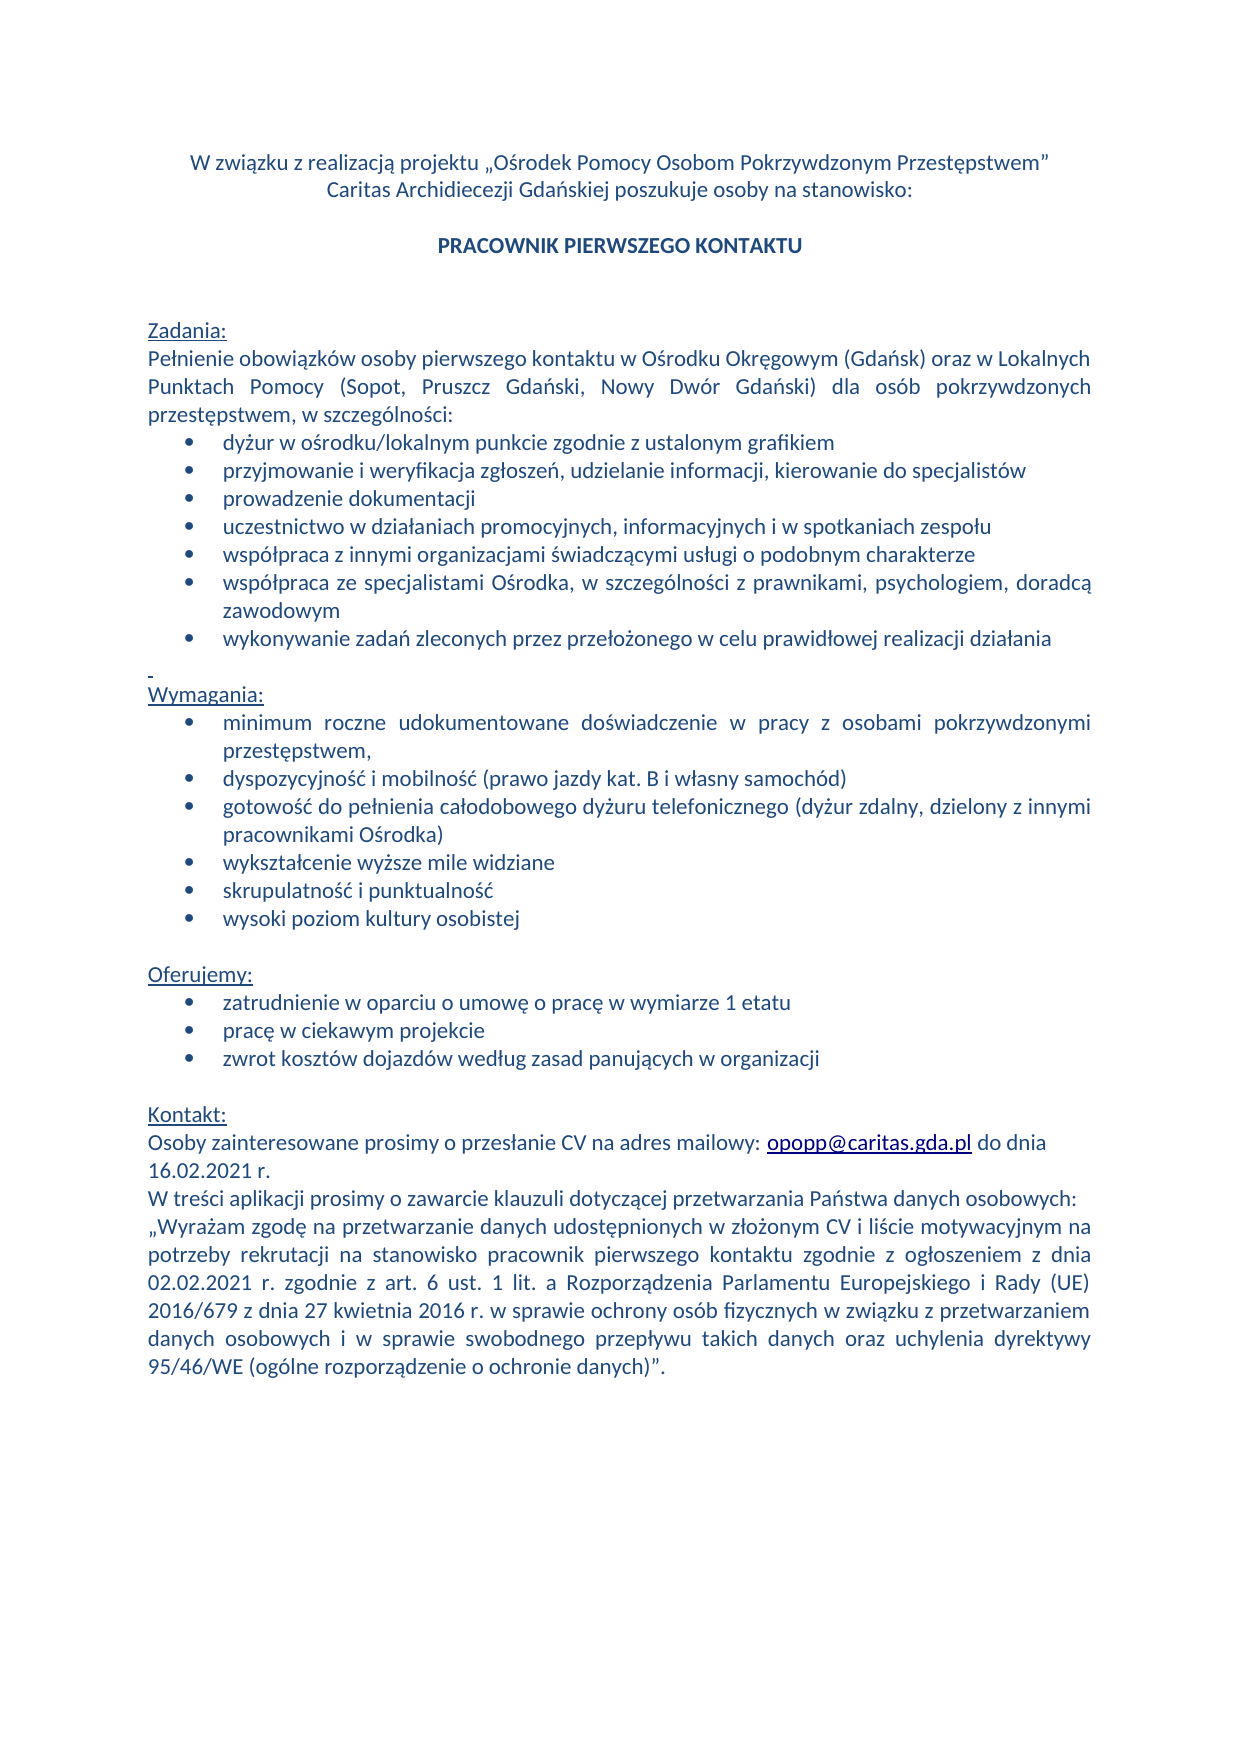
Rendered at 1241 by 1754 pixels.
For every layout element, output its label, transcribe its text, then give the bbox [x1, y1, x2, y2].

list gotowość do pełnienia całodobowego dyżuru telefonicznego (dyżur zdalny, dzielony z innymi pracownikami Ośrodka) [185, 792, 1093, 848]
text Osoby zainteresowane prosimy o przesłanie CV na adres mailowy: opopp@caritas.gda.pl do dnia 16.02.2021 r. W treści aplikacji prosimy o zawarcie klauzuli dotyczącej przetwarzania Państwa danych osobowych: [148, 1128, 1093, 1212]
text Kontakt: [148, 1100, 1093, 1128]
list minimum roczne udokumentowane doświadczenie w pracy z osobami pokrzywdzonymi przestępstwem, [185, 708, 1093, 764]
list prowadzenie dokumentacji [185, 484, 1093, 512]
list pracę w ciekawym projekcie [185, 1016, 1093, 1044]
text Oferujemy: [148, 960, 1093, 988]
list skrupulatność i punktualność [185, 876, 1093, 904]
text Wymagania: [148, 680, 1093, 708]
text Caritas Archidiecezji Gdańskiej poszukuje osoby na stanowisko: [148, 176, 1093, 204]
list dyspozycyjność i mobilność (prawo jazdy kat. B i własny samochód) [185, 764, 1093, 792]
list wykształcenie wyższe mile widziane [185, 848, 1093, 876]
text Pełnienie obowiązków osoby pierwszego kontaktu w Ośrodku Okręgowym (Gdańsk) oraz w Lokalnych Punktach Pomocy (Sopot, Pruszcz Gdański, Nowy Dwór Gdański) dla osób pokrzywdzonych przestępstwem, w szczególności: [148, 344, 1093, 428]
list uczestnictwo w działaniach promocyjnych, informacyjnych i w spotkaniach zespołu [185, 512, 1093, 540]
text PRACOWNIK PIERWSZEGO KONTAKTU [148, 232, 1093, 260]
list współpraca z innymi organizacjami świadczącymi usługi o podobnym charakterze [185, 540, 1093, 568]
text Zadania: [148, 288, 1093, 344]
text W związku z realizacją projektu „Ośrodek Pomocy Osobom Pokrzywdzonym Przestępstwem” [148, 148, 1093, 176]
list wykonywanie zadań zleconych przez przełożonego w celu prawidłowej realizacji działania [185, 624, 1093, 652]
list zatrudnienie w oparciu o umowę o pracę w wymiarze 1 etatu [185, 988, 1093, 1016]
list przyjmowanie i weryfikacja zgłoszeń, udzielanie informacji, kierowanie do specjalistów [185, 456, 1093, 484]
list wysoki poziom kultury osobistej [185, 904, 1093, 932]
list dyżur w ośrodku/lokalnym punkcie zgodnie z ustalonym grafikiem [185, 428, 1093, 456]
text „Wyrażam zgodę na przetwarzanie danych udostępnionych w złożonym CV i liście motywacyjnym na potrzeby rekrutacji na stanowisko pracownik pierwszego kontaktu zgodnie z ogłoszeniem z dnia 02.02.2021 r. zgodnie z art. 6 ust. 1 lit. a Rozporządzenia Parlamentu Europejskiego i Rady (UE) 2016/679 z dnia 27 kwietnia 2016 r. w sprawie ochrony osób fizycznych w związku z przetwarzaniem danych osobowych i w sprawie swobodnego przepływu takich danych oraz uchylenia dyrektywy 95/46/WE (ogólne rozporządzenie o ochronie danych)”. [148, 1212, 1093, 1381]
list współpraca ze specjalistami Ośrodka, w szczególności z prawnikami, psychologiem, doradcą zawodowym [185, 568, 1093, 624]
list zwrot kosztów dojazdów według zasad panujących w organizacji [185, 1044, 1093, 1100]
